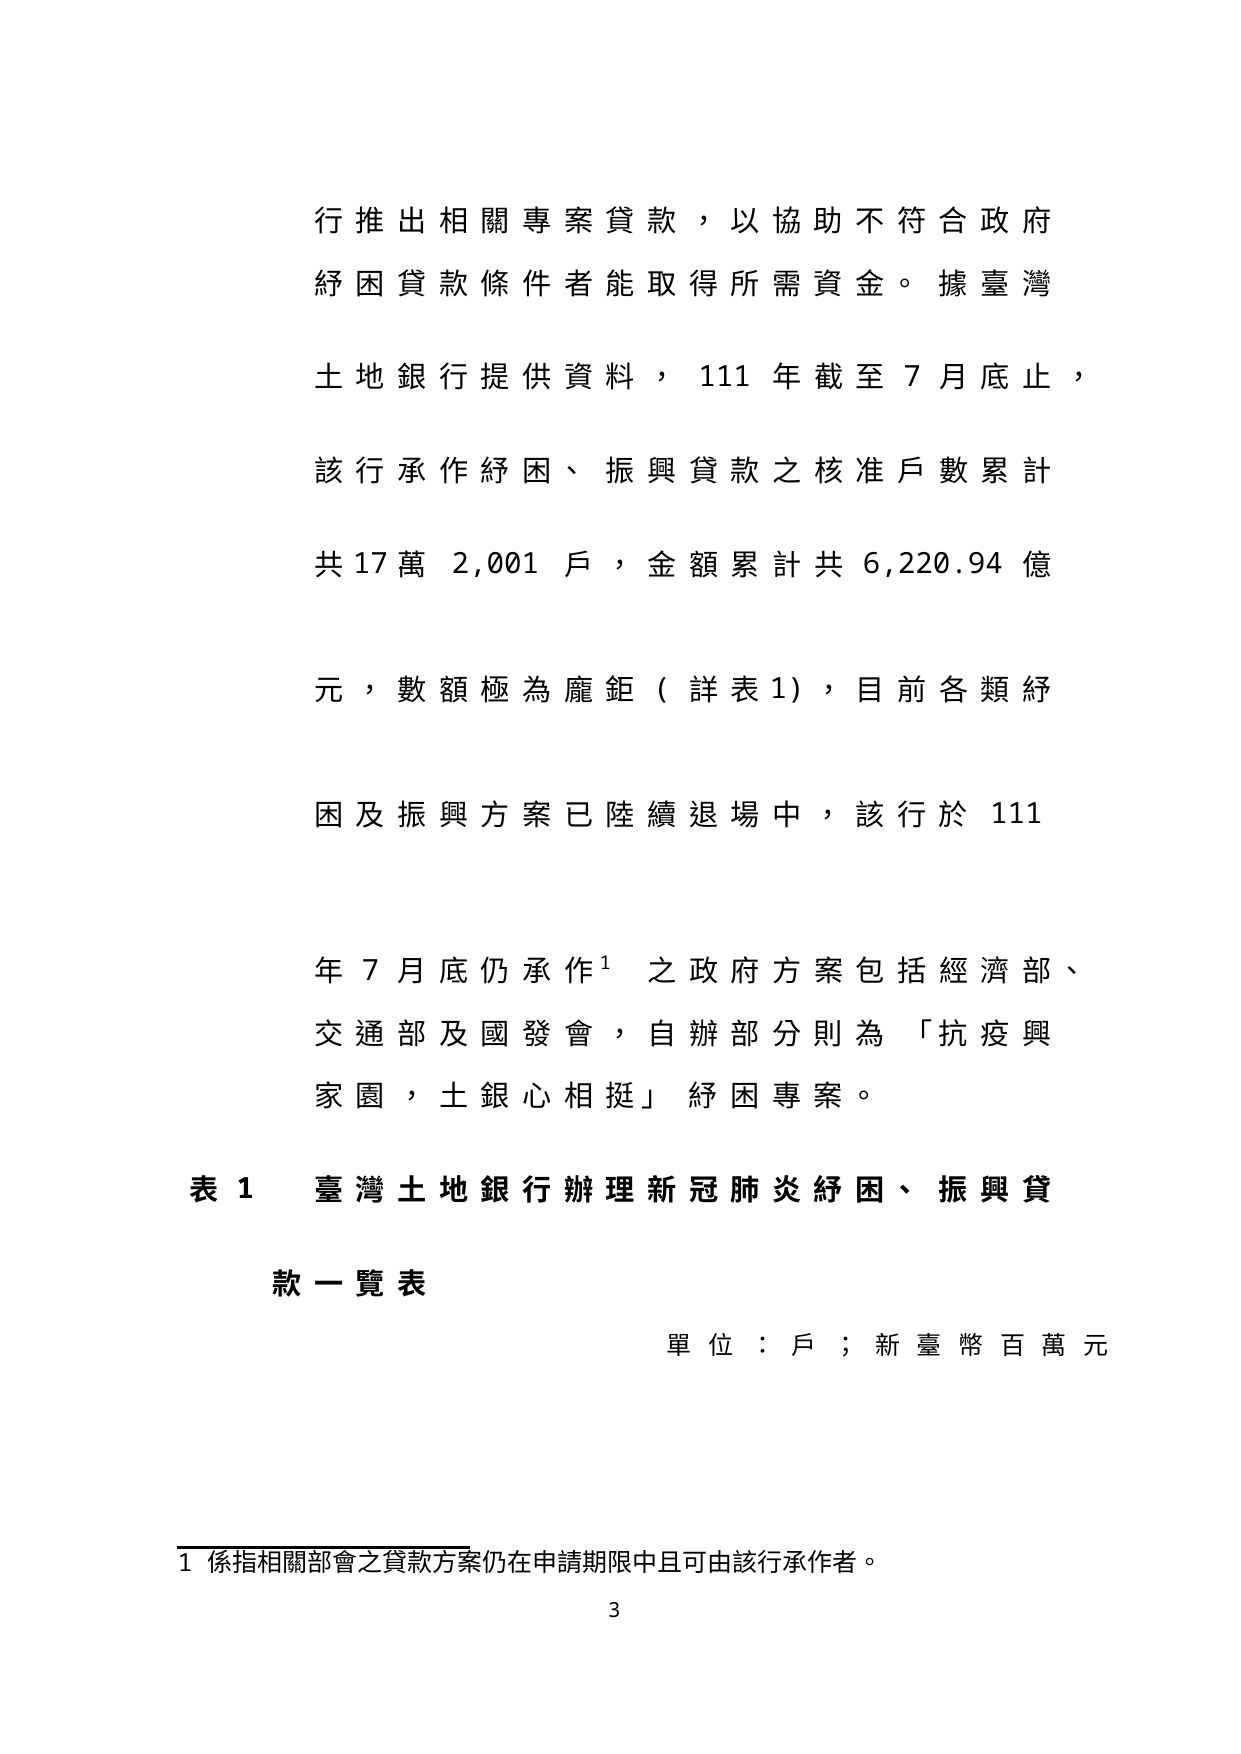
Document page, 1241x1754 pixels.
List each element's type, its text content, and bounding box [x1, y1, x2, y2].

text 係指相關部會之貸款方案仍在申請期限中且可由該行承作者。 [177, 1548, 1063, 1577]
text 表1 臺灣土地銀行辦理新冠肺炎紓困、振興貸款一覽表 [168, 1115, 1058, 1302]
text 單位：戶；新臺幣百萬元 [183, 1302, 1058, 1365]
text 自新冠肺炎疫情爆發以來，政府各部會陸續發布相關紓困、振興等貸款方案，並由銀行以自有資金或中央銀行低利融通資金貸放與企業或個人，臺灣土地銀行亦自行推出相關專案貸款，以協助不符合政府紓困貸款條件者能取得所需資金。據臺灣土地銀行提供資料，111年截至7月底止，該行承作紓困、振興貸款之核准戶數累計共17萬2,001戶，金額累計共6,220.94億元，數額極為龐鉅(詳表1)，目前各類紓困及振興方案已陸續退場中，該行於111年7月底仍承作之政府方案包括經濟部、交通部及國發會，自辦部分則為「抗疫興家園，土銀心相挺」紓困專案。 [271, 177, 1058, 1115]
